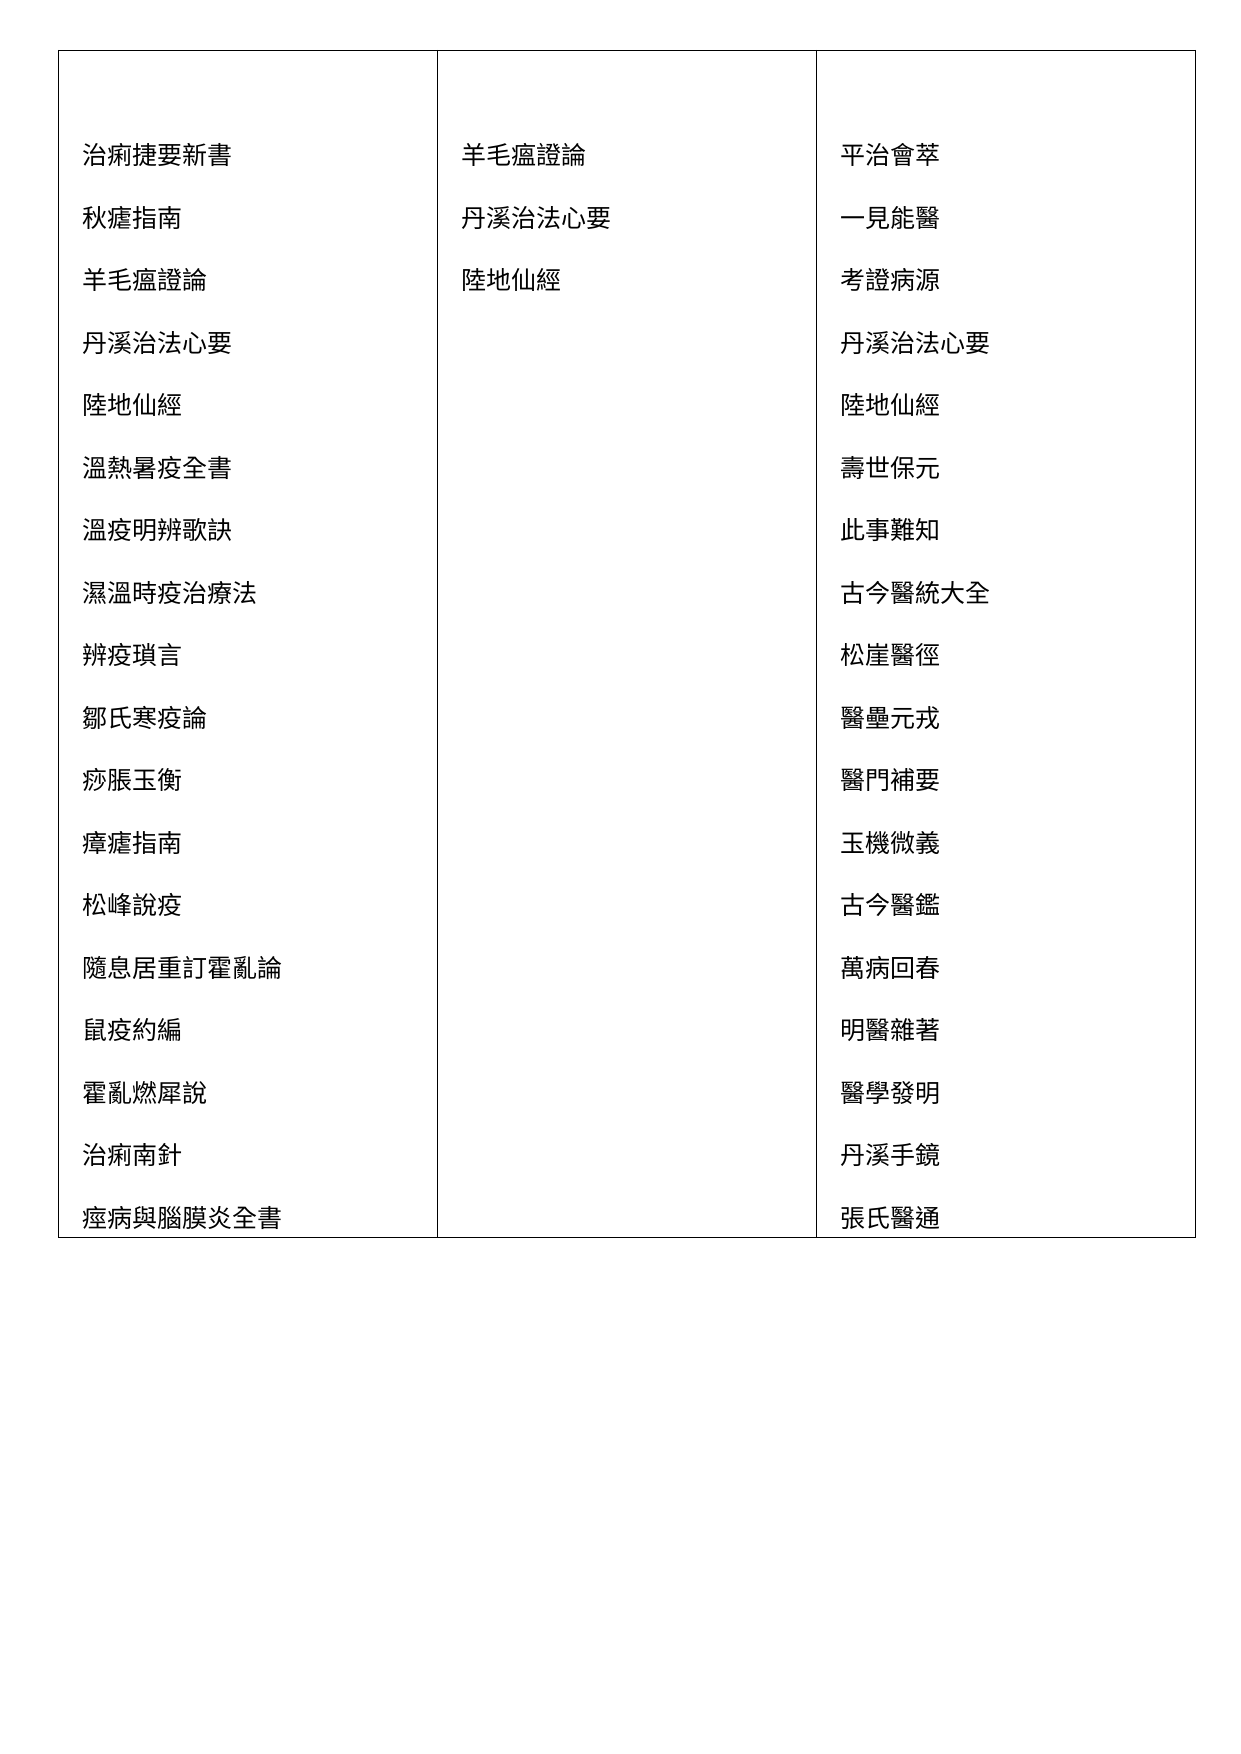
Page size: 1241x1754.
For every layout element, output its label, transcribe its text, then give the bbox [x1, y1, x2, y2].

table_cell 治痢捷要新書 秋瘧指南 羊毛瘟證論 丹溪治法心要 陸地仙經 溫熱暑疫全書 溫疫明辨歌訣 濕溫時疫治療法 辨疫瑣言 鄒氏寒疫論 痧脹玉衡 瘴瘧指南 松峰說疫 隨息居重訂霍亂論 鼠疫約編 霍亂燃犀說 治痢南針 痙病與腦膜炎全書 [59, 51, 437, 1237]
table_cell 平治會萃 一見能醫 考證病源 丹溪治法心要 陸地仙經 壽世保元 此事難知 古今醫統大全 松崖醫徑 醫壘元戎 醫門補要 玉機微義 古今醫鑑 萬病回春 明醫雜著 醫學發明 丹溪手鏡 張氏醫通 [817, 51, 1195, 1237]
table_cell 羊毛瘟證論 丹溪治法心要 陸地仙經 [438, 51, 816, 1237]
